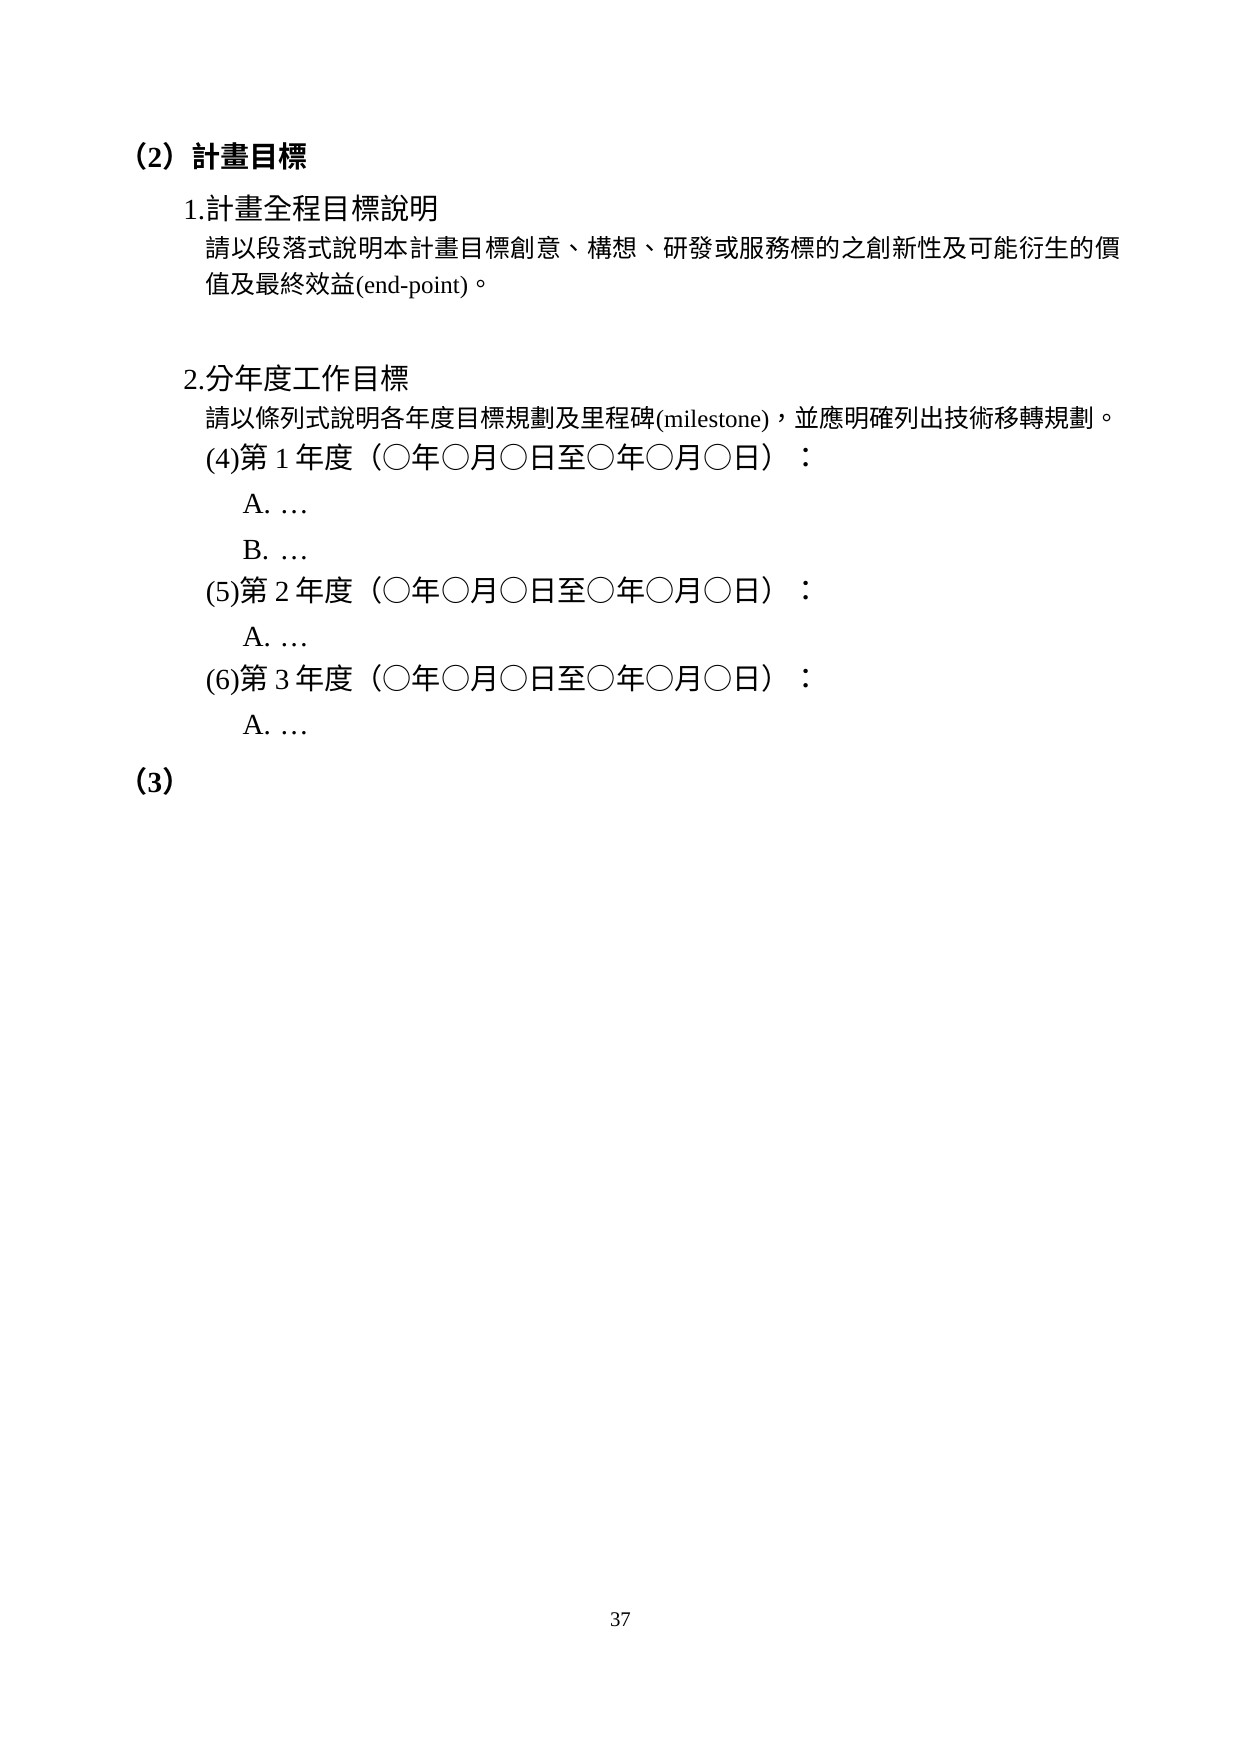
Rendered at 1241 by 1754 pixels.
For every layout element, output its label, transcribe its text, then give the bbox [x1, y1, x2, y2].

list … [242, 477, 1122, 523]
list 計畫全程目標說明 [183, 183, 1122, 228]
text 請以段落式說明本計畫目標創意、構想、研發或服務標的之創新性及可能衍生的價值及最終效益(end-point)。 [206, 228, 1122, 301]
list … [242, 610, 1122, 656]
list 第1年度（○年○月○日至○年○月○日）： [206, 435, 1122, 477]
list … [242, 523, 1122, 568]
list 第3年度（○年○月○日至○年○月○日）： [206, 656, 1122, 698]
list 計畫目標 [118, 131, 1122, 176]
list 分年度工作目標 [183, 353, 1122, 399]
list 第2年度（○年○月○日至○年○月○日）： [206, 568, 1122, 610]
text 請以條列式說明各年度目標規劃及里程碑(milestone)，並應明確列出技術移轉規劃。 [206, 399, 1122, 435]
list … [242, 698, 1122, 743]
